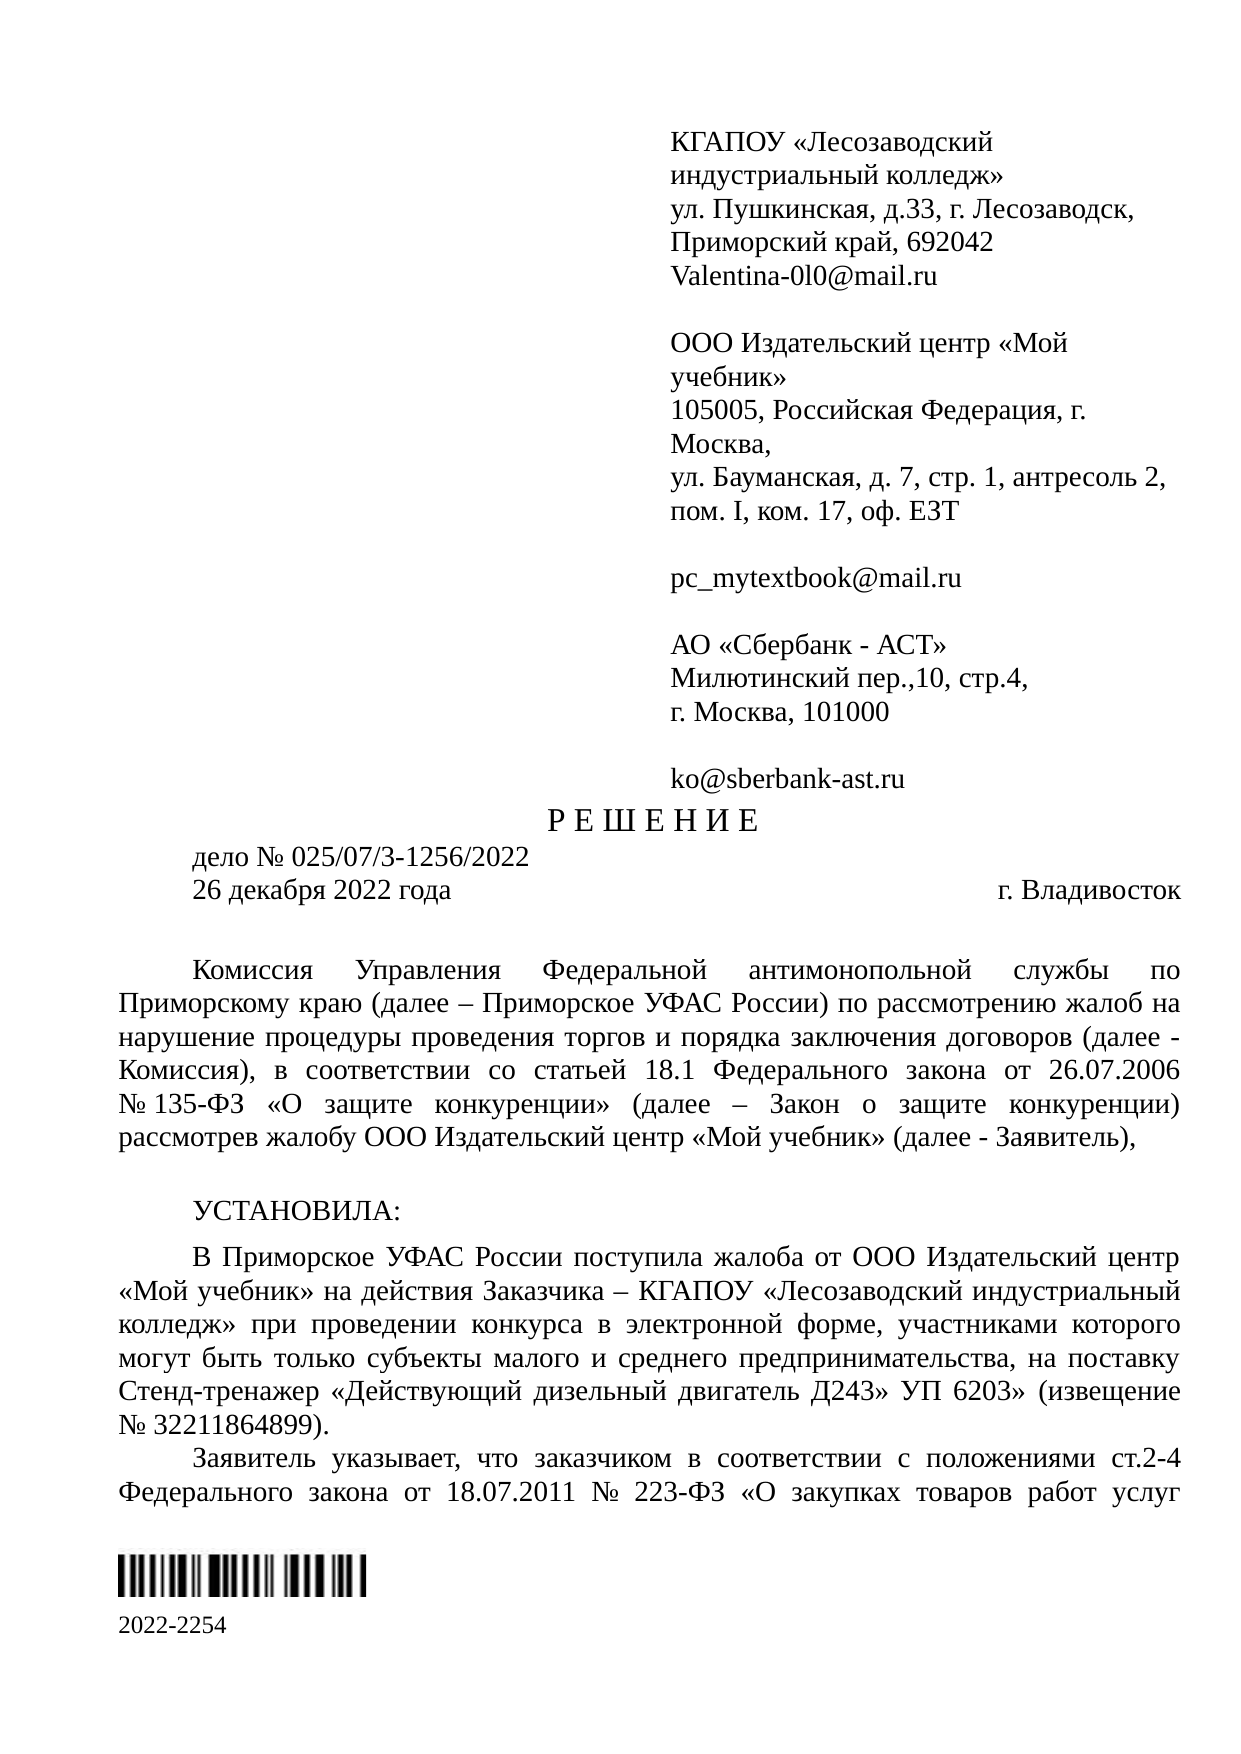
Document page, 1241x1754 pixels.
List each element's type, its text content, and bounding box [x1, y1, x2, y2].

text 26 декабря 2022 года г. Владивосток [118, 872, 1181, 906]
text Р Е Ш Е Н И Е [118, 800, 1181, 839]
picture [118, 1548, 367, 1597]
text Комиссия Управления Федеральной антимонопольной службы по Приморскому краю (далее – Приморское УФАС России) по рассмотрению жалоб на нарушение процедуры проведения торгов и порядка заключения договоров (далее - Комиссия), в соответствии со статьей 18.1 Федерального закона от 26.07.2006 № 135-ФЗ «О защите конкуренции» (далее – Закон о защите конкуренции) рассмотрев жалобу ООО Издательский центр «Мой учебник» (далее - Заявитель), [118, 952, 1181, 1153]
text УСТАНОВИЛА: [118, 1193, 1181, 1227]
text Заявитель указывает, что заказчиком в соответствии с положениями ст.2-4 Федерального закона от 18.07.2011 № 223-ФЗ «О закупках товаров работ услуг [118, 1440, 1181, 1507]
table_header КГАПОУ «Лесозаводский индустриальный колледж» ул. Пушкинская, д.33, г. Лесозаводск, Приморский край, 692042 Valentina-0l0@mail.ru ООО Издательский центр «Мой учебник» 105005, Российская Федерация, г. Москва, ул. Бауманская, д. 7, стр. 1, антресоль 2, пом. I, ком. 17, оф. ЕЗТ pc_mytextbook@mail.ru АО «Сбербанк - АСТ» Милютинский пер.,10, стр.4, г. Москва, 101000 ko@sberbank-ast.ru [664, 118, 1181, 800]
text дело № 025/07/3-1256/2022 [118, 839, 1181, 872]
text В Приморское УФАС России поступила жалоба от ООО Издательский центр «Мой учебник» на действия Заказчика – КГАПОУ «Лесозаводский индустриальный колледж» при проведении конкурса в электронной форме, участниками которого могут быть только субъекты малого и среднего предпринимательства, на поставку Стенд-тренажер «Действующий дизельный двигатель Д243» УП 6203» (извещение № 32211864899). [118, 1239, 1181, 1440]
